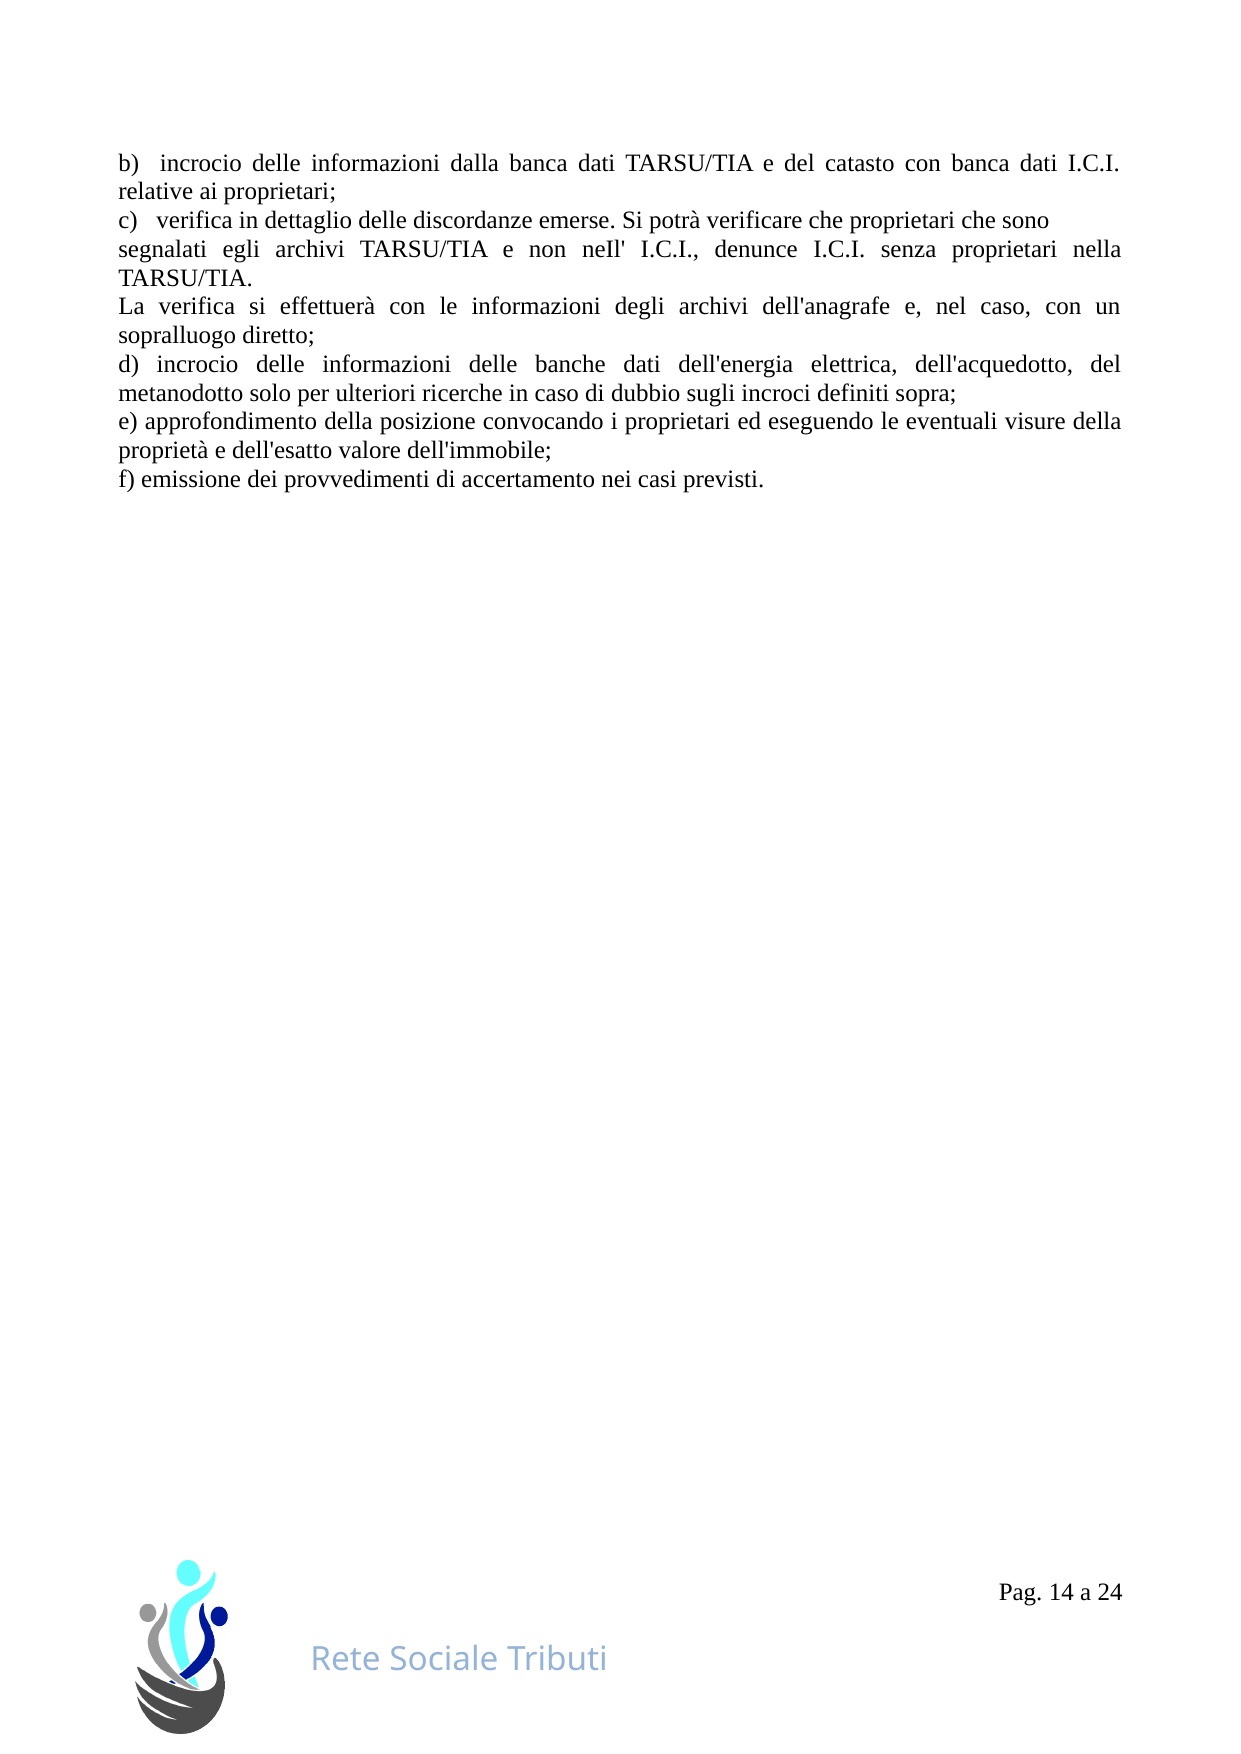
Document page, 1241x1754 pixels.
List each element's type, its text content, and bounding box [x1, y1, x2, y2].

text segnalati egli archivi TARSU/TIA e non neIl' I.C.I., denunce I.C.I. senza proprietari nella TARSU/TIA. [118, 234, 1122, 291]
text f) emissione dei provvedimenti di accertamento nei casi previsti. [118, 464, 1122, 493]
text c) verifica in dettaglio delle discordanze emerse. Si potrà verificare che proprietari che sono [118, 205, 1122, 234]
text La verifica si effettuerà con le informazioni degli archivi dell'anagrafe e, nel caso, con un sopralluogo diretto; [118, 291, 1122, 349]
picture [134, 1562, 228, 1754]
text e) approfondimento della posizione convocando i proprietari ed eseguendo le eventuali visure della proprietà e dell'esatto valore dell'immobile; [118, 406, 1122, 464]
text d) incrocio delle informazioni delle banche dati dell'energia elettrica, dell'acquedotto, del metanodotto solo per ulteriori ricerche in caso di dubbio sugli incroci definiti sopra; [118, 349, 1122, 406]
text b) incrocio delle informazioni dalla banca dati TARSU/TIA e del catasto con banca dati I.C.I. relative ai proprietari; [118, 148, 1122, 205]
